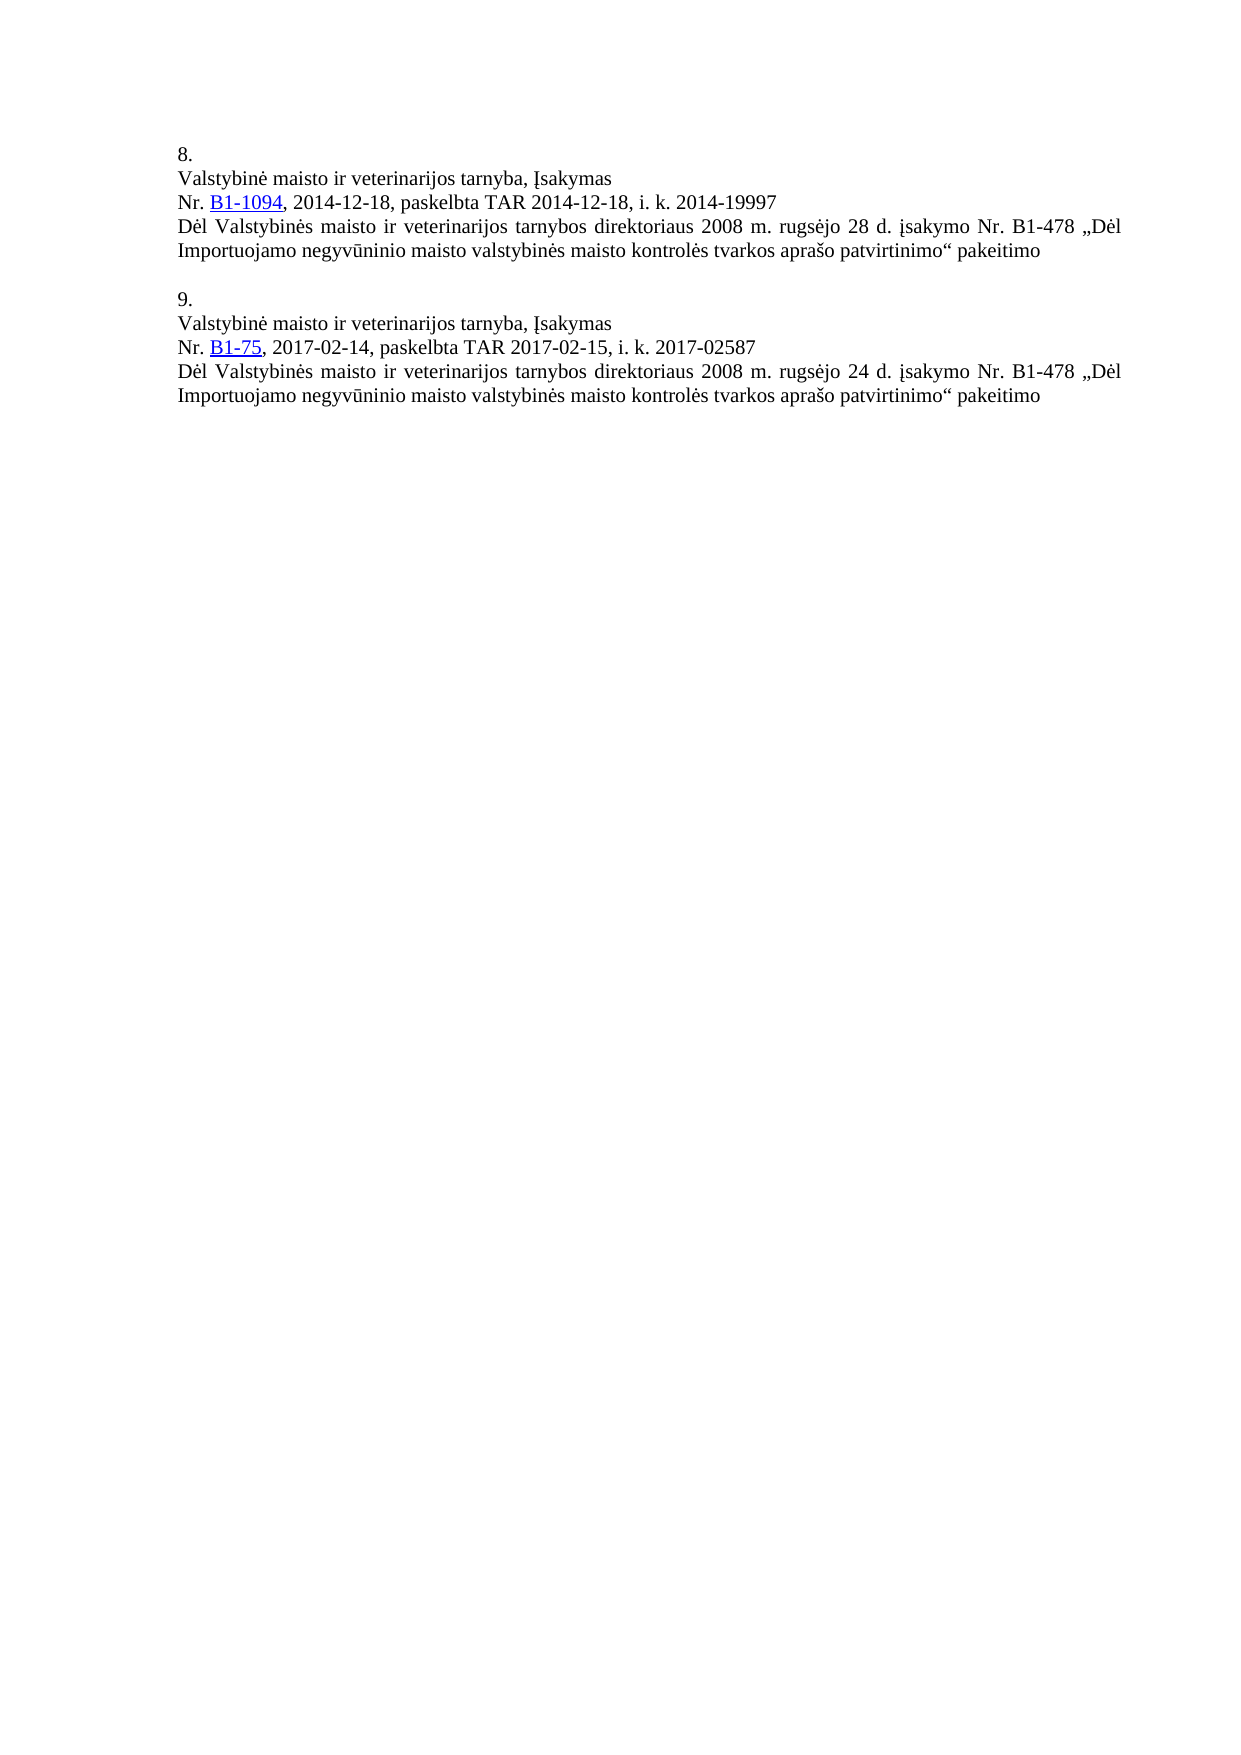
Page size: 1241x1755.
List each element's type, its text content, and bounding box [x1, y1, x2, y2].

text Dėl Valstybinės maisto ir veterinarijos tarnybos direktoriaus 2008 m. rugsėjo 24 d. įsakymo Nr. B1-478 „Dėl Importuojamo negyvūninio maisto valstybinės maisto kontrolės tvarkos aprašo patvirtinimo“ pakeitimo [177, 359, 1122, 407]
text Nr. B1-1094, 2014-12-18, paskelbta TAR 2014-12-18, i. k. 2014-19997 [177, 190, 1122, 214]
text 8. [177, 142, 1122, 166]
text Valstybinė maisto ir veterinarijos tarnyba, Įsakymas [177, 311, 1122, 335]
text Valstybinė maisto ir veterinarijos tarnyba, Įsakymas [177, 166, 1122, 190]
text 9. [177, 287, 1122, 311]
text Dėl Valstybinės maisto ir veterinarijos tarnybos direktoriaus 2008 m. rugsėjo 28 d. įsakymo Nr. B1-478 „Dėl Importuojamo negyvūninio maisto valstybinės maisto kontrolės tvarkos aprašo patvirtinimo“ pakeitimo [177, 214, 1122, 262]
text Nr. B1-75, 2017-02-14, paskelbta TAR 2017-02-15, i. k. 2017-02587 [177, 335, 1122, 359]
